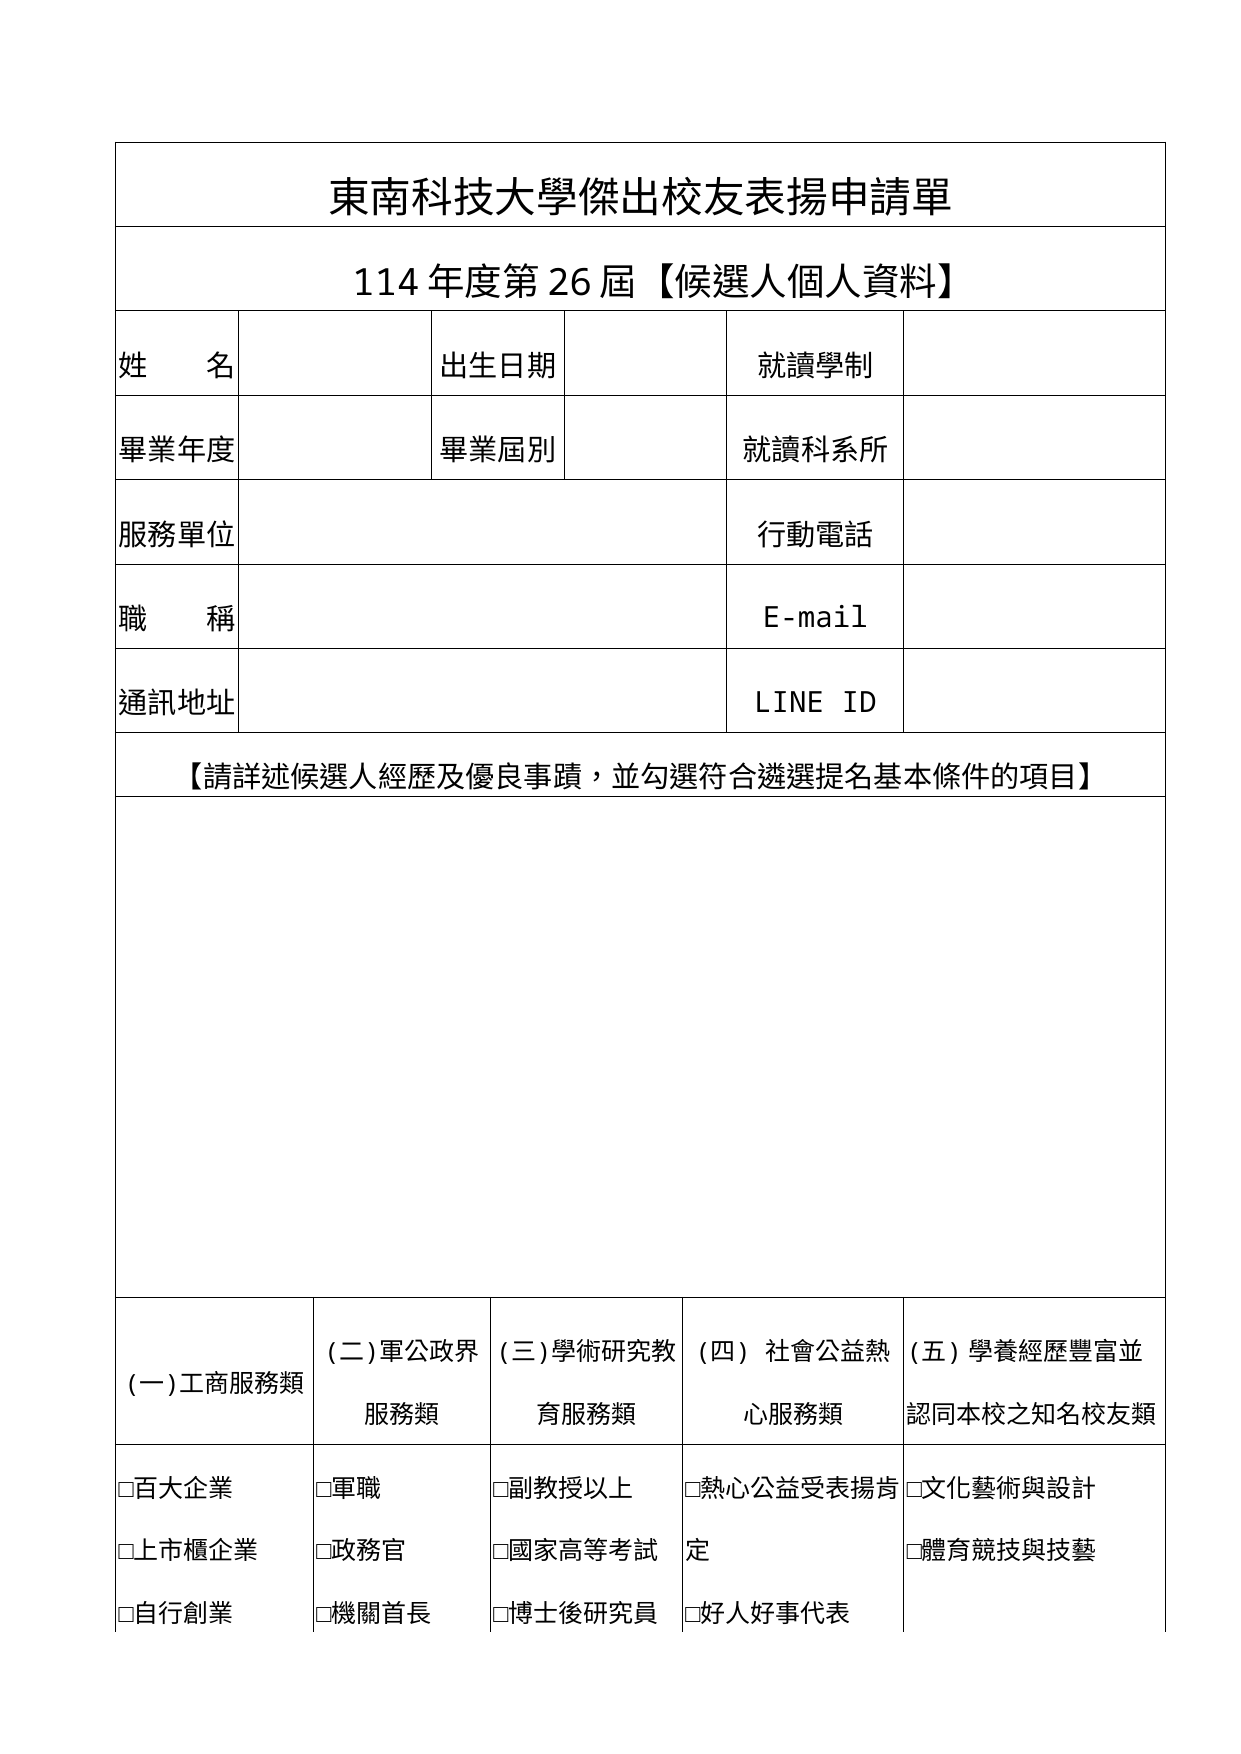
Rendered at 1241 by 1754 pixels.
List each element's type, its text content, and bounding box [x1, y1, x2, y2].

table_header 東南科技大學傑出校友表揚申請單 [116, 143, 1165, 226]
table_cell (五) 學養經歷豐富並認同本校之知名校友類 [904, 1298, 1165, 1444]
table_cell □文化藝術與設計 □體育競技與技藝 [904, 1445, 1165, 1632]
table_cell 【請詳述候選人經歷及優良事蹟，並勾選符合遴選提名基本條件的項目】 [116, 733, 1165, 796]
table_cell (一)工商服務類 [116, 1298, 313, 1444]
table_cell 職 稱 [116, 565, 238, 648]
table_cell 服務單位 [116, 480, 238, 563]
table_cell 出生日期 [432, 311, 564, 395]
table_cell LINE ID [727, 649, 903, 732]
table_cell □百大企業 □上市櫃企業 □自行創業 [116, 1445, 313, 1632]
table_cell [904, 649, 1165, 732]
table_cell 行動電話 [727, 480, 903, 563]
table_cell □副教授以上 □國家高等考試 □博士後研究員 [491, 1445, 682, 1632]
table_cell [239, 396, 431, 479]
table_cell [904, 311, 1165, 395]
table_cell [904, 396, 1165, 479]
table_cell [904, 480, 1165, 563]
table_cell 就讀學制 [727, 311, 903, 395]
table_cell [904, 565, 1165, 648]
table_cell □熱心公益受表揚肯定 □好人好事代表 [683, 1445, 903, 1632]
table_cell (三)學術研究教育服務類 [491, 1298, 682, 1444]
table_cell [239, 311, 431, 395]
table_cell (二)軍公政界服務類 [314, 1298, 490, 1444]
table_cell 通訊地址 [116, 649, 238, 732]
table_cell □軍職 □政務官 □機關首長 [314, 1445, 490, 1632]
table_cell 114年度第26屆【候選人個人資料】 [116, 227, 1165, 310]
table_cell (四) 社會公益熱心服務類 [683, 1298, 903, 1444]
table_cell [565, 396, 726, 479]
table_cell [116, 797, 1165, 1297]
table_cell E-mail [727, 565, 903, 648]
table_cell [565, 311, 726, 395]
table_cell [239, 565, 726, 648]
table_cell 畢業屆別 [432, 396, 564, 479]
table_cell [239, 480, 726, 563]
table_cell 就讀科系所 [727, 396, 903, 479]
table_cell 畢業年度 [116, 396, 238, 479]
table_cell 姓 名 [116, 311, 238, 395]
table_cell [239, 649, 726, 732]
